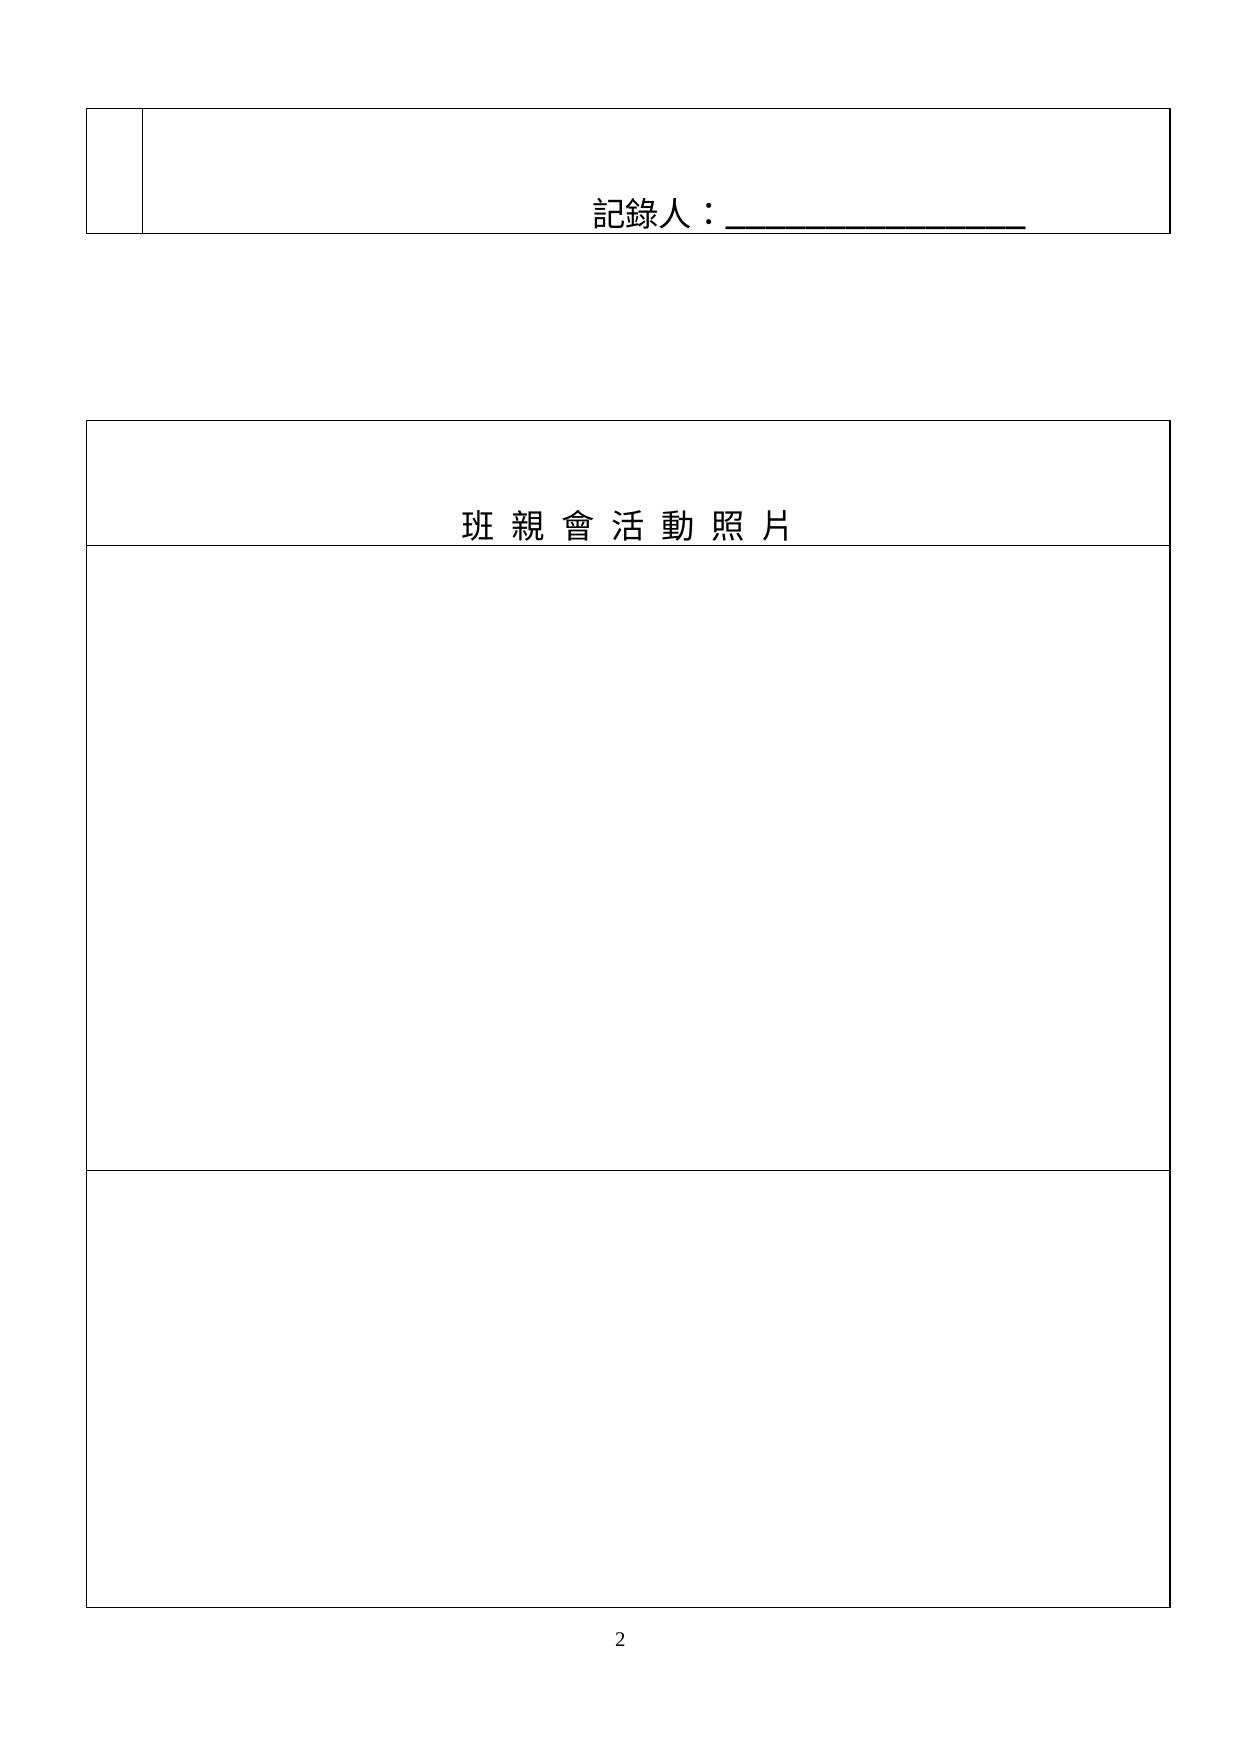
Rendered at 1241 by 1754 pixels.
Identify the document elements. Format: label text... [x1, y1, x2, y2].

table_cell [87, 1171, 1169, 1607]
table_cell 推舉主席及記錄。 介紹家長及同學。 班務報告 班親會幹部選舉。 家長代表(1-2人): 班級其他代表: 班務討論。 臨時動議。 散會。 記錄人：_______________ [143, 109, 1169, 233]
table_cell [87, 546, 1169, 1170]
table_header 班 親 會 活 動 照 片 [87, 421, 1169, 545]
table_cell [87, 109, 142, 233]
